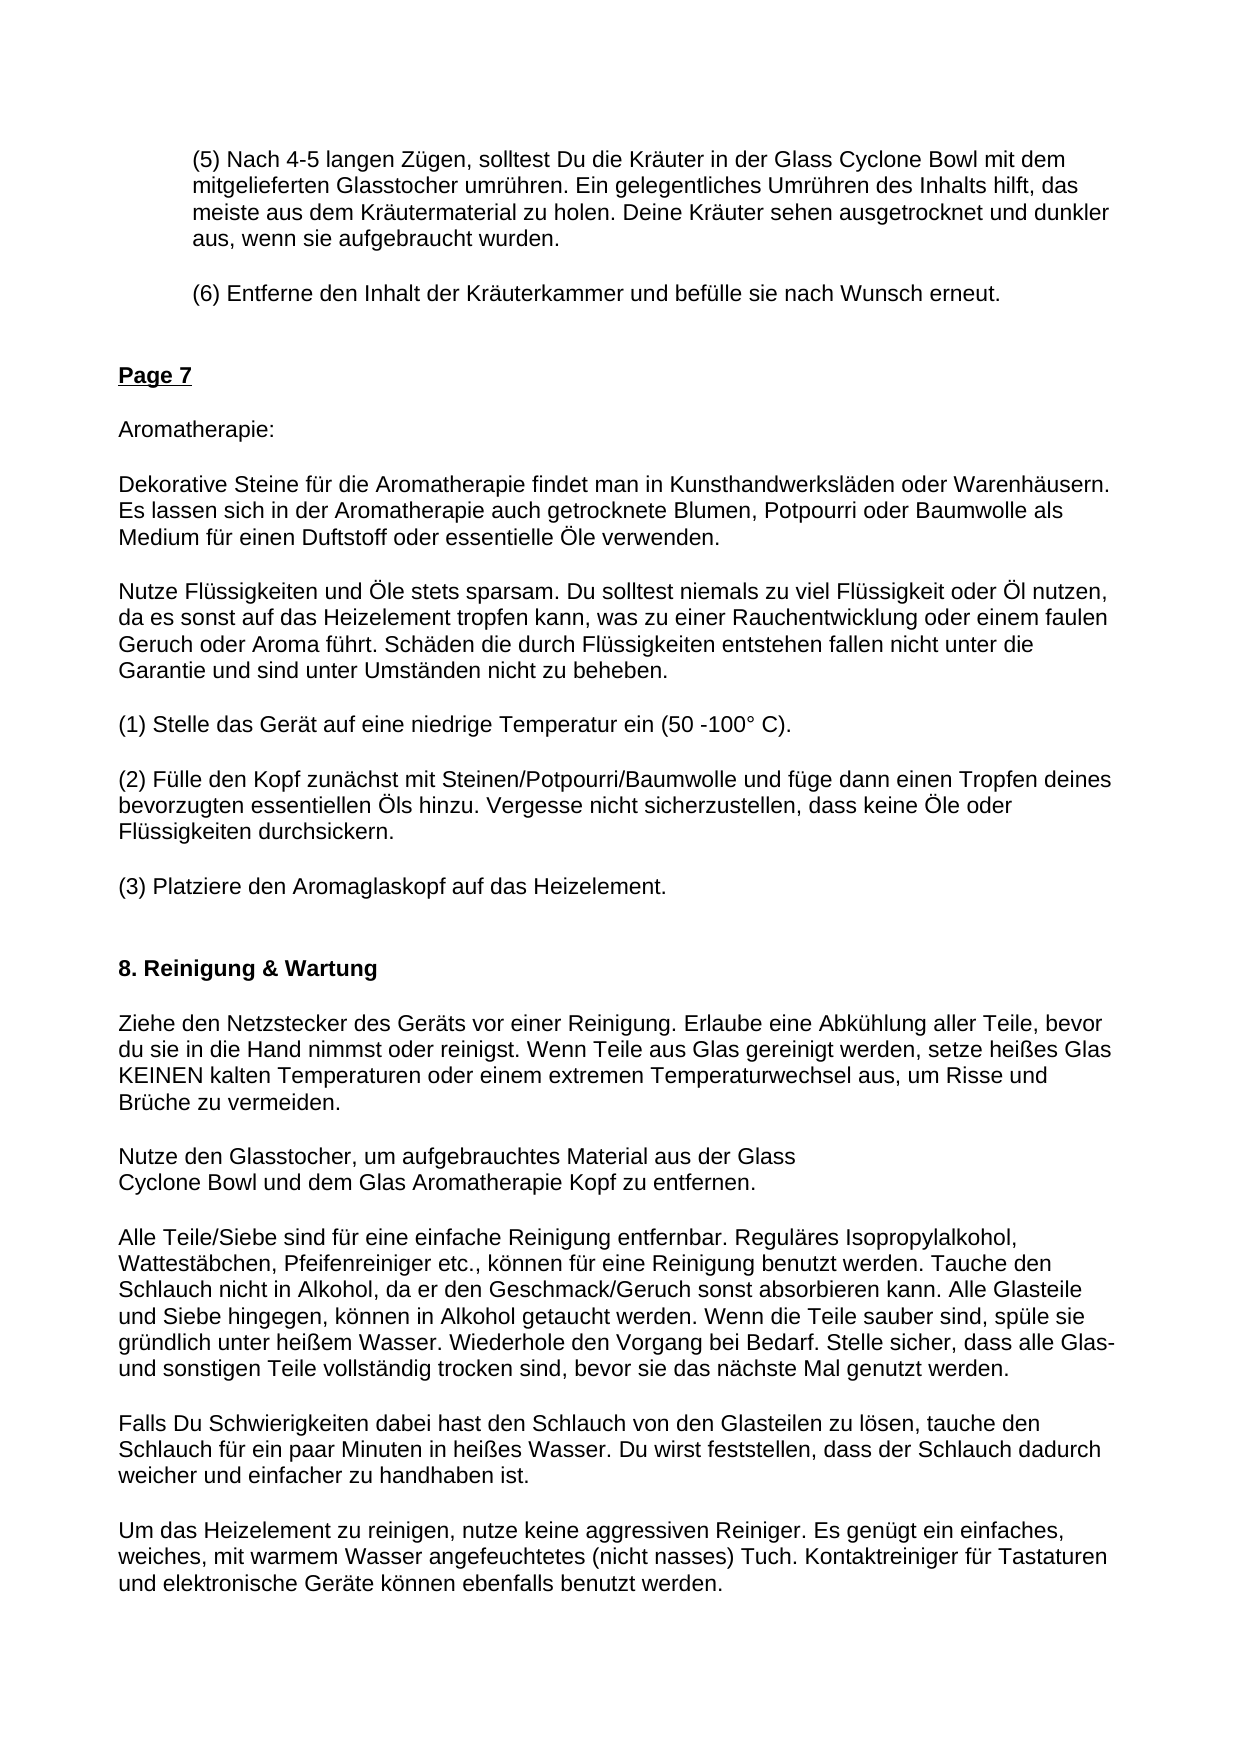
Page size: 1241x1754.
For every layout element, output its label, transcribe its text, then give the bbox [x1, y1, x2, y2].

text (3) Platziere den Aromaglaskopf auf das Heizelement. [118, 873, 1122, 899]
text Aromatherapie: [118, 416, 1122, 443]
text (6) Entferne den Inhalt der Kräuterkammer und befülle sie nach Wunsch erneut. [192, 279, 1122, 306]
text Ziehe den Netzstecker des Geräts vor einer Reinigung. Erlaube eine Abkühlung aller Teile, bevor du sie in die Hand nimmst oder reinigst. Wenn Teile aus Glas gereinigt werden, setze heißes Glas KEINEN kalten Temperaturen oder einem extremen Temperaturwechsel aus, um Risse und Brüche zu vermeiden. [118, 1009, 1122, 1115]
text Nutze Flüssigkeiten und Öle stets sparsam. Du solltest niemals zu viel Flüssigkeit oder Öl nutzen, da es sonst auf das Heizelement tropfen kann, was zu einer Rauchentwicklung oder einem faulen Geruch oder Aroma führt. Schäden die durch Flüssigkeiten entstehen fallen nicht unter die Garantie und sind unter Umständen nicht zu beheben. [118, 578, 1122, 683]
text Dekorative Steine für die Aromatherapie findet man in Kunsthandwerksläden oder Warenhäusern. Es lassen sich in der Aromatherapie auch getrocknete Blumen, Potpourri oder Baumwolle als Medium für einen Duftstoff oder essentielle Öle verwenden. [118, 471, 1122, 550]
text (1) Stelle das Gerät auf eine niedrige Temperatur ein (50 -100° C). [118, 711, 1122, 738]
text Nutze den Glasstocher, um aufgebrauchtes Material aus der Glass [118, 1143, 1122, 1169]
text Falls Du Schwierigkeiten dabei hast den Schlauch von den Glasteilen zu lösen, tauche den Schlauch für ein paar Minuten in heißes Wasser. Du wirst feststellen, dass der Schlauch dadurch weicher und einfacher zu handhaben ist. [118, 1410, 1122, 1489]
text Um das Heizelement zu reinigen, nutze keine aggressiven Reiniger. Es genügt ein einfaches, weiches, mit warmem Wasser angefeuchtetes (nicht nasses) Tuch. Kontaktreiniger für Tastaturen und elektronische Geräte können ebenfalls benutzt werden. [118, 1517, 1122, 1596]
text Cyclone Bowl und dem Glas Aromatherapie Kopf zu entfernen. [118, 1169, 1122, 1196]
text 8. Reinigung & Wartung [118, 955, 1122, 1009]
text Page 7 [118, 362, 1122, 388]
text (5) Nach 4-5 langen Zügen, solltest Du die Kräuter in der Glass Cyclone Bowl mit dem mitgelieferten Glasstocher umrühren. Ein gelegentliches Umrühren des Inhalts hilft, das meiste aus dem Kräutermaterial zu holen. Deine Kräuter sehen ausgetrocknet und dunkler aus, wenn sie aufgebraucht wurden. [192, 146, 1122, 252]
text Alle Teile/Siebe sind für eine einfache Reinigung entfernbar. Reguläres Isopropylalkohol, Wattestäbchen, Pfeifenreiniger etc., können für eine Reinigung benutzt werden. Tauche den Schlauch nicht in Alkohol, da er den Geschmack/Geruch sonst absorbieren kann. Alle Glasteile und Siebe hingegen, können in Alkohol getaucht werden. Wenn die Teile sauber sind, spüle sie gründlich unter heißem Wasser. Wiederhole den Vorgang bei Bedarf. Stelle sicher, dass alle Glas- und sonstigen Teile vollständig trocken sind, bevor sie das nächste Mal genutzt werden. [118, 1224, 1122, 1382]
text (2) Fülle den Kopf zunächst mit Steinen/Potpourri/Baumwolle und füge dann einen Tropfen deines bevorzugten essentiellen Öls hinzu. Vergesse nicht sicherzustellen, dass keine Öle oder Flüssigkeiten durchsickern. [118, 766, 1122, 845]
